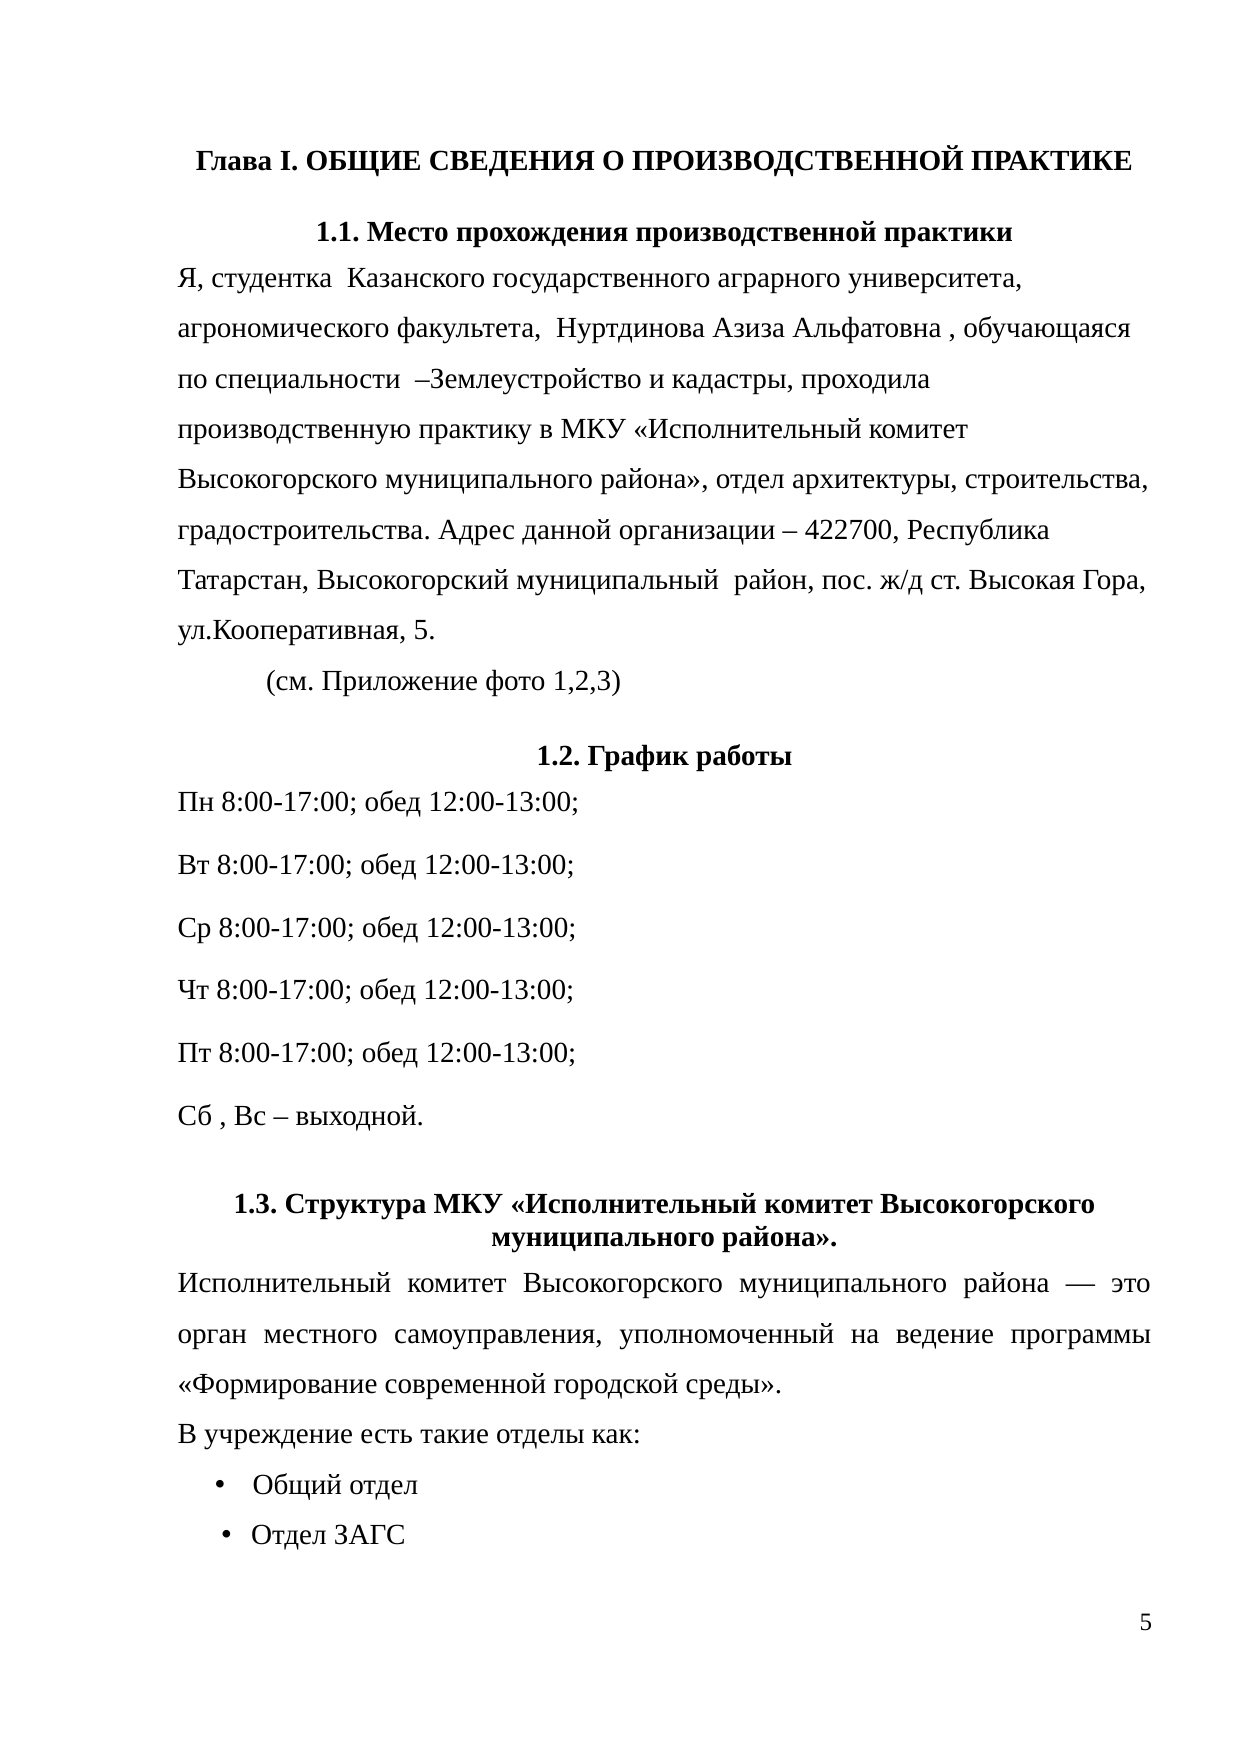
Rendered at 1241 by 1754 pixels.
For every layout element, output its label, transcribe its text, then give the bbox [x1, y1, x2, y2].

text В учреждение есть такие отделы как: [177, 1416, 1152, 1450]
subtitle 1.1. Место прохождения производственной практики [177, 214, 1152, 248]
list Общий отдел [215, 1467, 1152, 1500]
subtitle 1.2. График работы [177, 738, 1152, 772]
text Я, студентка Казанского государственного аграрного университета, агрономического факультета, Нуртдинова Азиза Альфатовна , обучающаяся по специальности –Землеустройство и кадастры, проходила производственную практику в МКУ «Исполнительный комитет Высокогорского муниципального района», отдел архитектуры, строительства, градостроительства. Адрес данной организации – 422700, Республика Татарстан, Высокогорский муниципальный район, пос. ж/д ст. Высокая Гора, ул.Кооперативная, 5. [177, 260, 1152, 646]
text Исполнительный комитет Высокогорского муниципального района — это орган местного самоуправления, уполномоченный на ведение программы «Формирование современной городской среды». [177, 1266, 1152, 1400]
text Вт 8:00-17:00; обед 12:00-13:00; [177, 847, 1152, 880]
list Отдел ЗАГС [221, 1517, 1152, 1551]
subtitle 1.3. Структура МКУ «Исполнительный комитет Высокогорского муниципального района». [177, 1186, 1152, 1253]
text Ср 8:00-17:00; обед 12:00-13:00; [177, 910, 1152, 943]
text Чт 8:00-17:00; обед 12:00-13:00; [177, 972, 1152, 1006]
text Пн 8:00-17:00; обед 12:00-13:00; [177, 784, 1152, 818]
subtitle Глава I. ОБЩИЕ СВЕДЕНИЯ О ПРОИЗВОДСТВЕННОЙ ПРАКТИКЕ [177, 143, 1152, 177]
text Сб , Вс – выходной. [177, 1098, 1152, 1132]
text Пт 8:00-17:00; обед 12:00-13:00; [177, 1035, 1152, 1069]
text (см. Приложение фото 1,2,3) [177, 663, 1152, 696]
